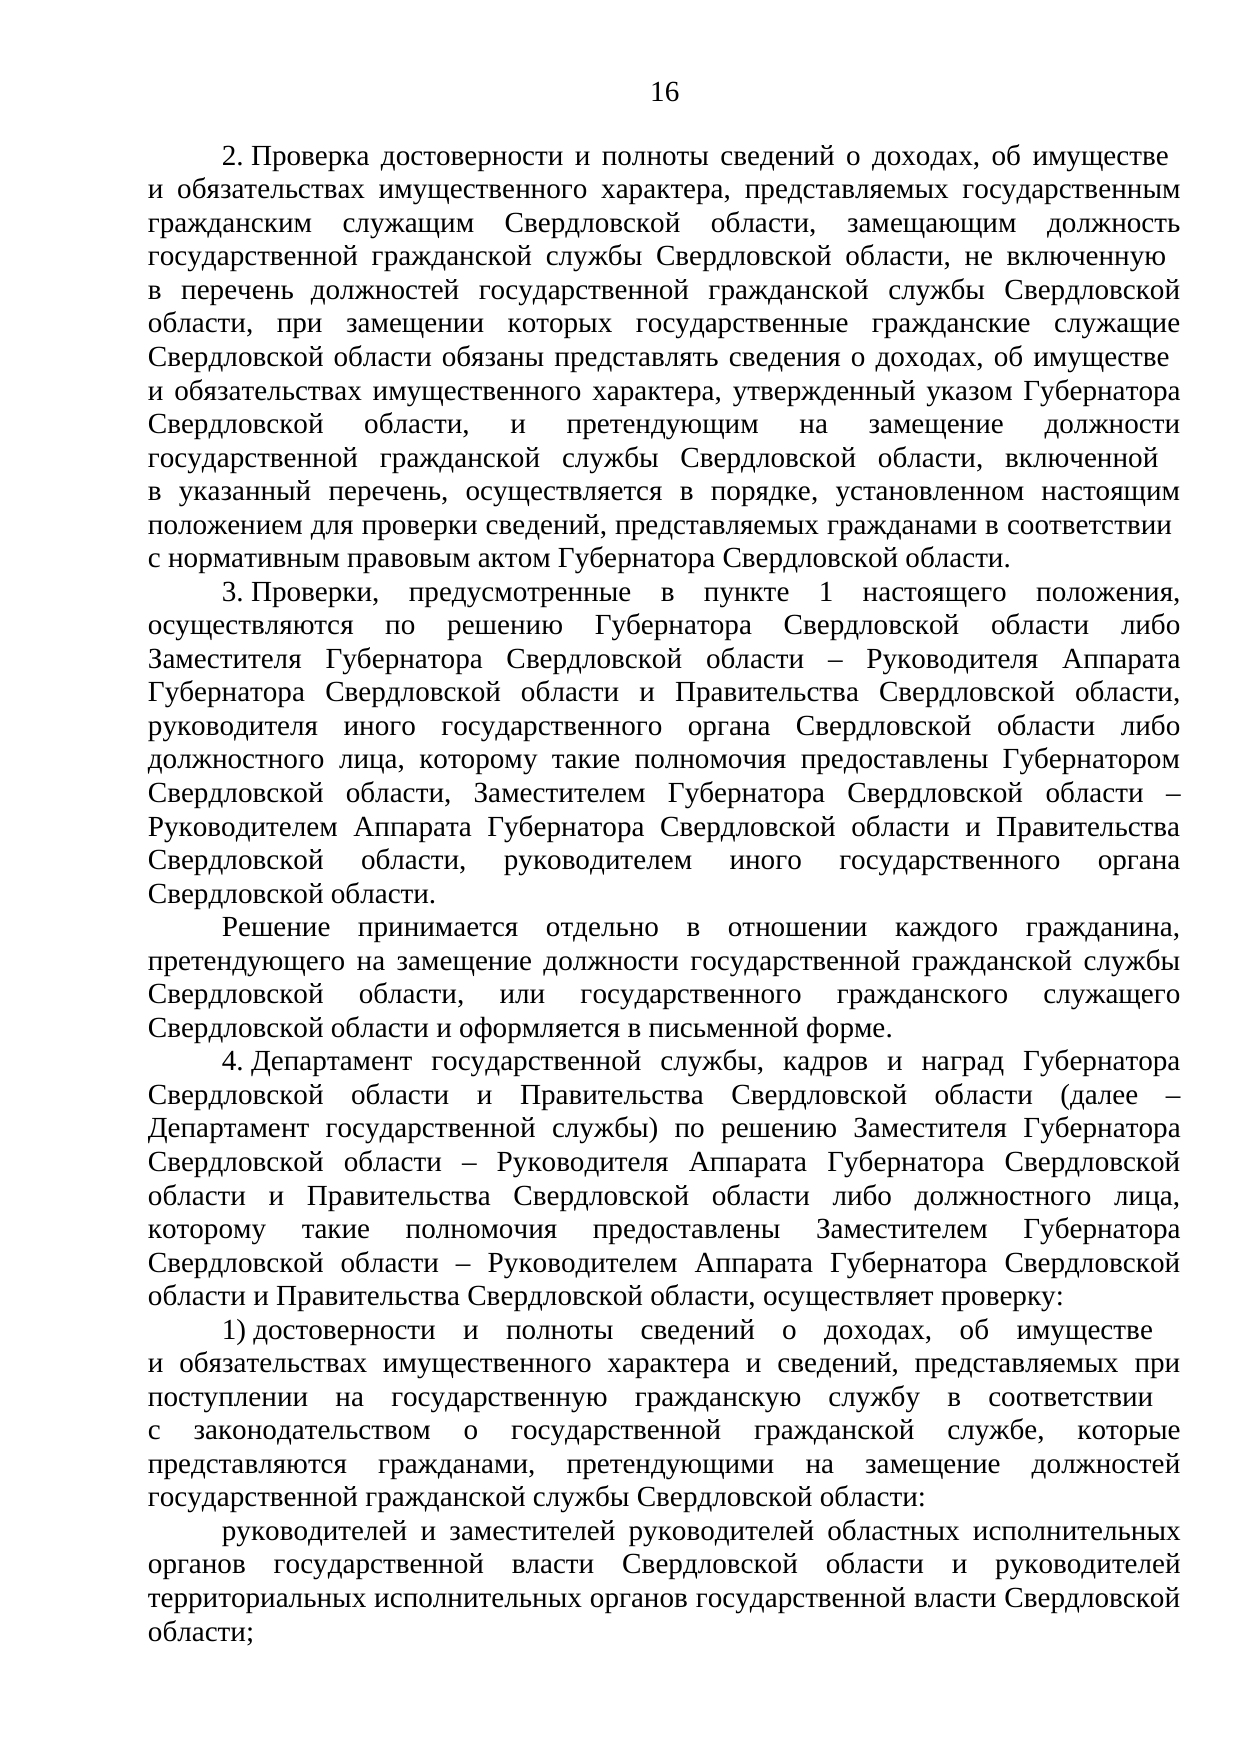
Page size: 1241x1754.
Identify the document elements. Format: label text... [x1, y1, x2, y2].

text 4. Департамент государственной службы, кадров и наград Губернатора Свердловской области и Правительства Свердловской области (далее – Департамент государственной службы) по решению Заместителя Губернатора Свердловской области – Руководителя Аппарата Губернатора Свердловской области и Правительства Свердловской области либо должностного лица, которому такие полномочия предоставлены Заместителем Губернатора Свердловской области – Руководителем Аппарата Губернатора Свердловской области и Правительства Свердловской области, осуществляет проверку: [148, 1043, 1181, 1312]
text 3. Проверки, предусмотренные в пункте 1 настоящего положения, осуществляются по решению Губернатора Свердловской области либо Заместителя Губернатора Свердловской области – Руководителя Аппарата Губернатора Свердловской области и Правительства Свердловской области, руководителя иного государственного органа Свердловской области либо должностного лица, которому такие полномочия предоставлены Губернатором Свердловской области, Заместителем Губернатора Свердловской области – Руководителем Аппарата Губернатора Свердловской области и Правительства Свердловской области, руководителем иного государственного органа Свердловской области. [148, 574, 1181, 909]
text 2. Проверка достоверности и полноты сведений о доходах, об имуществе и обязательствах имущественного характера, представляемых государственным гражданским служащим Свердловской области, замещающим должность государственной гражданской службы Свердловской области, не включенную в перечень должностей государственной гражданской службы Свердловской области, при замещении которых государственные гражданские служащие Свердловской области обязаны представлять сведения о доходах, об имуществе и обязательствах имущественного характера, утвержденный указом Губернатора Свердловской области, и претендующим на замещение должности государственной гражданской службы Свердловской области, включенной в указанный перечень, осуществляется в порядке, установленном настоящим положением для проверки сведений, представляемых гражданами в соответствии с нормативным правовым актом Губернатора Свердловской области. [148, 138, 1181, 574]
text 1) достоверности и полноты сведений о доходах, об имуществе и обязательствах имущественного характера и сведений, представляемых при поступлении на государственную гражданскую службу в соответствии с законодательством о государственной гражданской службе, которые представляются гражданами, претендующими на замещение должностей государственной гражданской службы Свердловской области: [148, 1312, 1181, 1513]
text Решение принимается отдельно в отношении каждого гражданина, претендующего на замещение должности государственной гражданской службы Свердловской области, или государственного гражданского служащего Свердловской области и оформляется в письменной форме. [148, 909, 1181, 1043]
text руководителей и заместителей руководителей областных исполнительных органов государственной власти Свердловской области и руководителей территориальных исполнительных органов государственной власти Свердловской области; [148, 1513, 1181, 1647]
